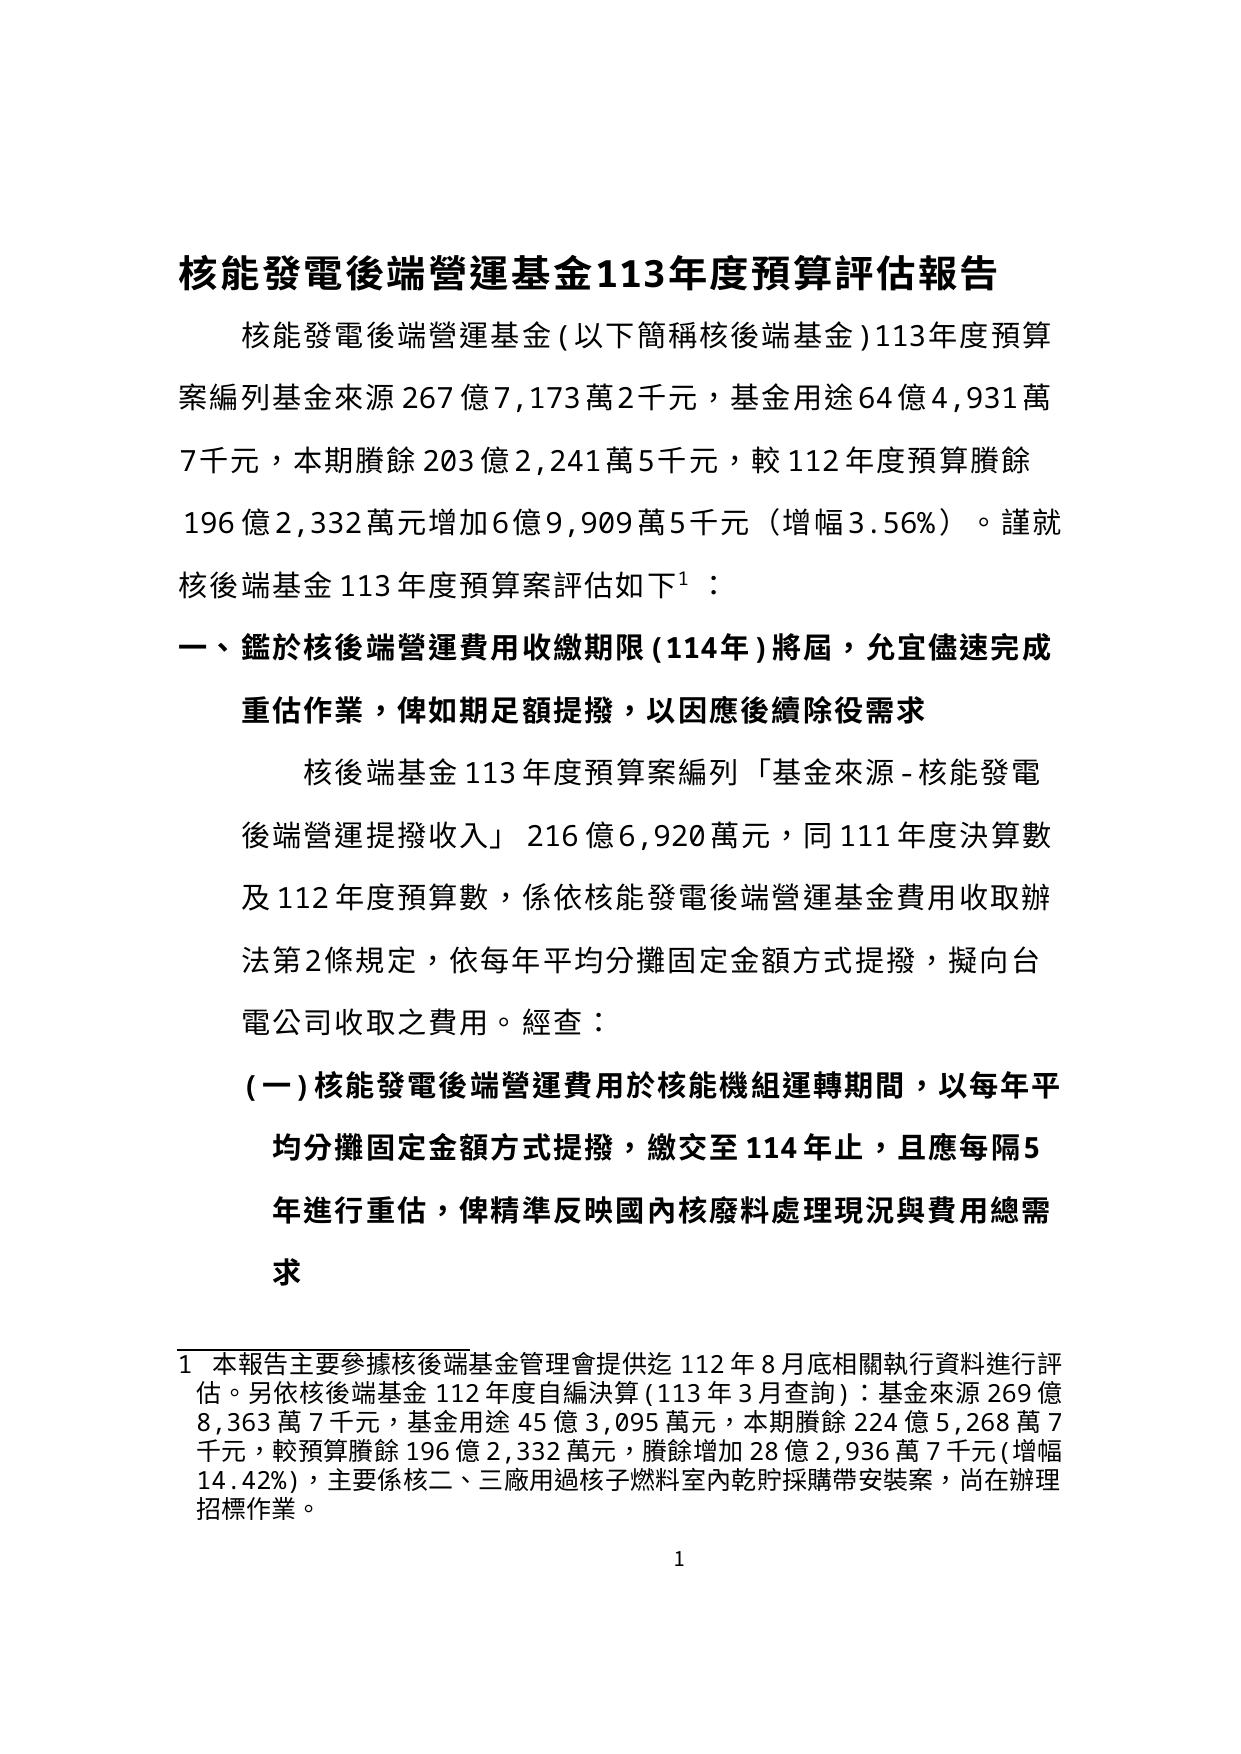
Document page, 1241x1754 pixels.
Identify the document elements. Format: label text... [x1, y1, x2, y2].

text 核後端基金113年度預算案編列「基金來源-核能發電後端營運提撥收入」216億6,920萬元，同111年度決算數及112年度預算數，係依核能發電後端營運基金費用收取辦法第2條規定，依每年平均分攤固定金額方式提撥，擬向台電公司收取之費用。經查： [236, 729, 1063, 1042]
text 核能發電後端營運基金113年度預算評估報告 [177, 229, 1063, 292]
text 本報告主要參據核後端基金管理會提供迄112年8月底相關執行資料進行評估。另依核後端基金112年度自編決算(113年3月查詢)：基金來源269億8,363萬7千元，基金用途45億3,095萬元，本期賸餘224億5,268萬7千元，較預算賸餘196億2,332萬元，賸餘增加28億2,936萬7千元(增幅14.42%)，主要係核二、三廠用過核子燃料室內乾貯採購帶安裝案，尚在辦理招標作業。 [177, 1350, 1063, 1525]
text 一、鑑於核後端營運費用收繳期限(114年)將屆，允宜儘速完成重估作業，俾如期足額提撥，以因應後續除役需求 [177, 604, 1063, 729]
text (一)核能發電後端營運費用於核能機組運轉期間，以每年平均分攤固定金額方式提撥，繳交至114年止，且應每隔5年進行重估，俾精準反映國內核廢料處理現況與費用總需求 [236, 1042, 1063, 1292]
text 核能發電後端營運基金(以下簡稱核後端基金)113年度預算案編列基金來源267億7,173萬2千元，基金用途64億4,931萬7千元，本期賸餘203億2,241萬5千元，較112年度預算賸餘196億2,332萬元增加6億9,909萬5千元（增幅3.56%）。謹就核後端基金113年度預算案評估如下： [177, 292, 1063, 604]
